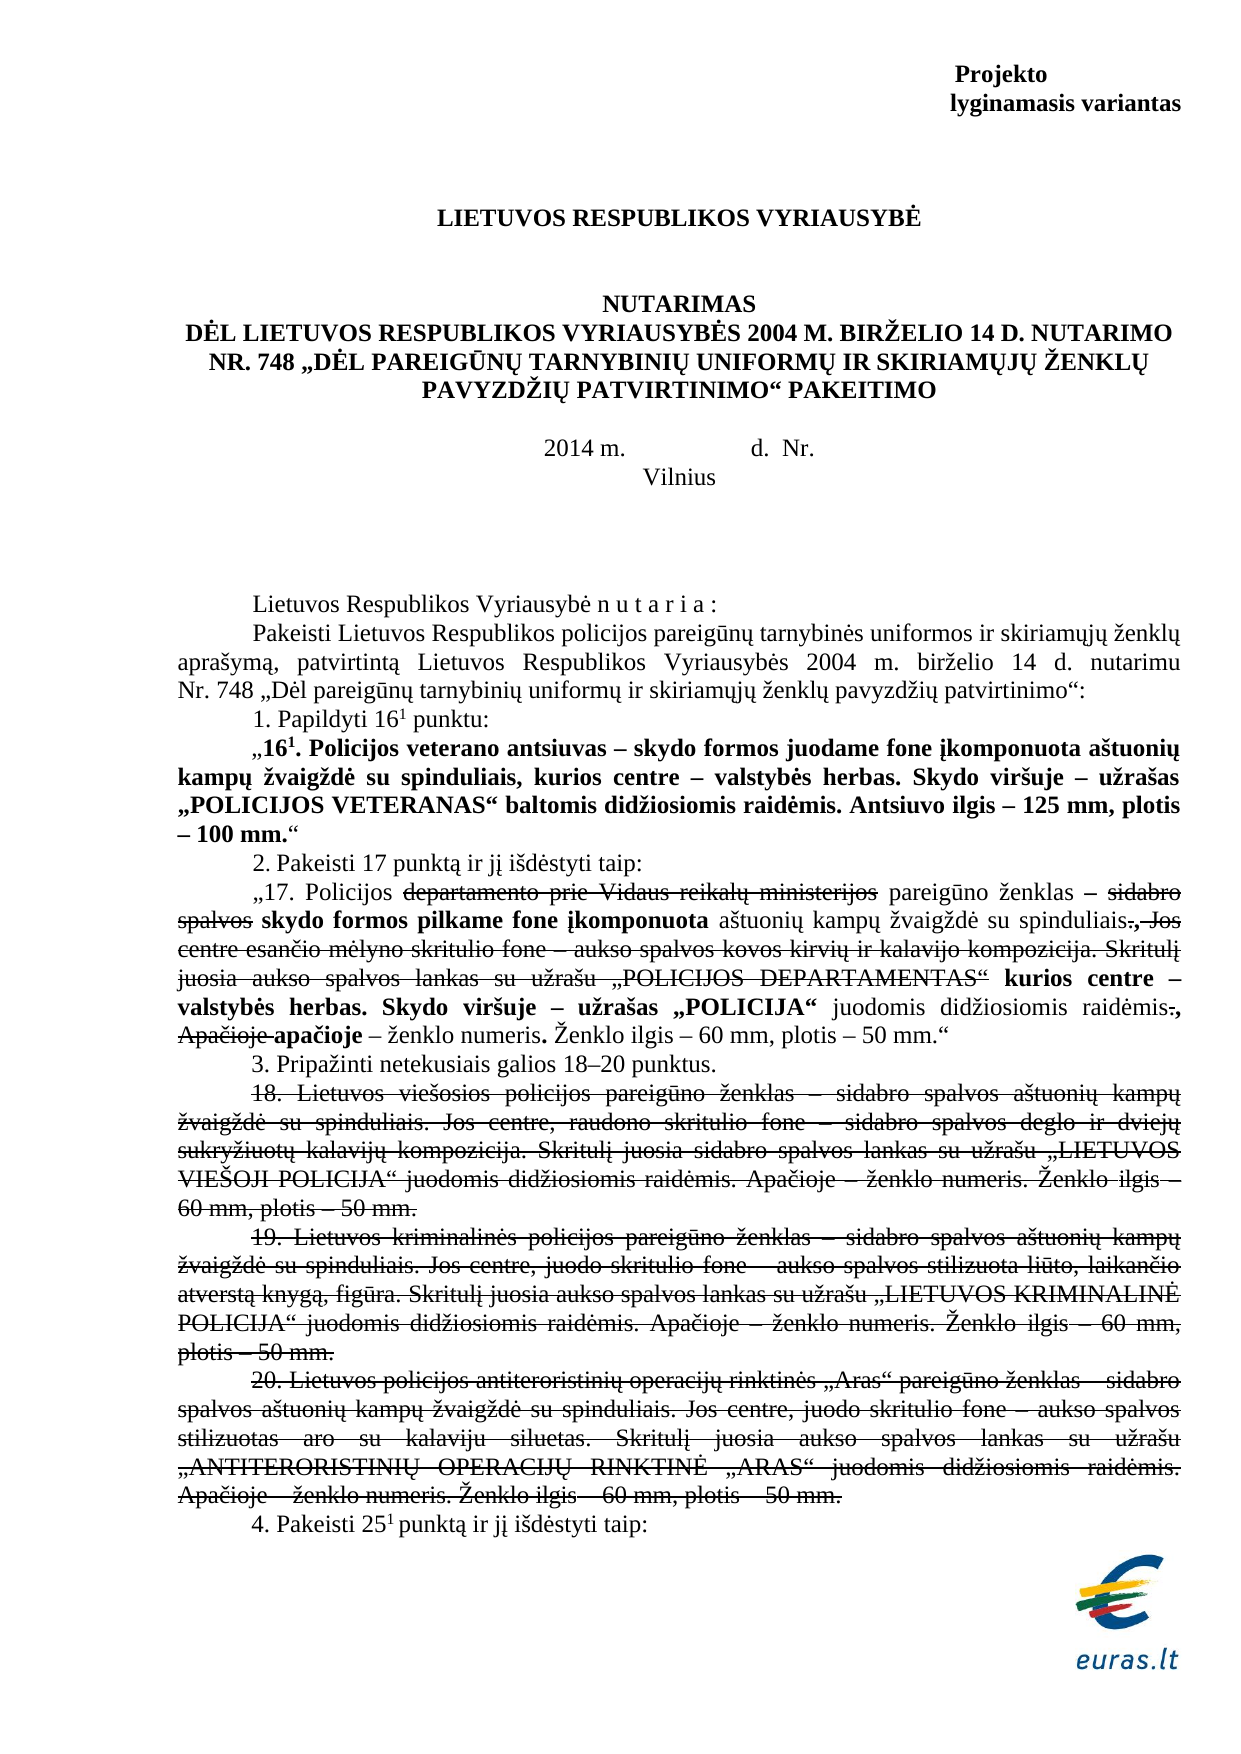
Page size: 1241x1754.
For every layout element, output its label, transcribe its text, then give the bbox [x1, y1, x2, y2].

text 18. Lietuvos viešosios policijos pareigūno ženklas – sidabro spalvos aštuonių kampų žvaigždė su spinduliais. Jos centre, raudono skritulio fone – sidabro spalvos deglo ir dviejų sukryžiuotų kalavijų kompozicija. Skritulį juosia sidabro spalvos lankas su užrašu „LIETUVOS VIEŠOJI POLICIJA“ juodomis didžiosiomis raidėmis. Apačioje – ženklo numeris. Ženklo ilgis – 60 mm, plotis – 50 mm. [177, 1152, 1181, 1222]
text 4. Pakeisti 251 punktą ir jį išdėstyti taip: [177, 1509, 1181, 1538]
text 20. Lietuvos policijos antiteroristinių operacijų rinktinės „Aras“ pareigūno ženklas – sidabro spalvos aštuonių kampų žvaigždė su spinduliais. Jos centre, juodo skritulio fone – aukso spalvos stilizuotas aro su kalaviju siluetas. Skritulį juosia aukso spalvos lankas su užrašu „ANTITERORISTINIŲ OPERACIJŲ RINKTINĖ „ARAS“ juodomis didžiosiomis raidėmis. Apačioje – ženklo numeris. Ženklo ilgis – 60 mm, plotis – 50 mm. [177, 1411, 1181, 1439]
text 19. Lietuvos kriminalinės policijos pareigūno ženklas – sidabro spalvos aštuonių kampų žvaigždė su spinduliais. Jos centre, juodo skritulio fone – aukso spalvos stilizuota liūto, laikančio atverstą knygą, figūra. Skritulį juosia aukso spalvos lankas su užrašu „LIETUVOS KRIMINALINĖ POLICIJA“ juodomis didžiosiomis raidėmis. Apačioje – ženklo numeris. Ženklo ilgis – 60 mm, plotis – 50 mm. [177, 1267, 1181, 1295]
text 2. Pakeisti 17 punktą ir jį išdėstyti taip: [177, 848, 1181, 877]
text LIETUVOS RESPUBLIKOS VYRIAUSYBĖ [177, 203, 1181, 232]
text 18. Lietuvos viešosios policijos pareigūno ženklas – sidabro spalvos aštuonių kampų žvaigždė su spinduliais. Jos centre, raudono skritulio fone – sidabro spalvos deglo ir dviejų sukryžiuotų kalavijų kompozicija. Skritulį juosia sidabro spalvos lankas su užrašu „LIETUVOS VIEŠOJI POLICIJA“ juodomis didžiosiomis raidėmis. Apačioje – ženklo numeris. Ženklo ilgis – 60 mm, plotis – 50 mm. [177, 1078, 1181, 1122]
text 18. Lietuvos viešosios policijos pareigūno ženklas – sidabro spalvos aštuonių kampų žvaigždė su spinduliais. Jos centre, raudono skritulio fone – sidabro spalvos deglo ir dviejų sukryžiuotų kalavijų kompozicija. Skritulį juosia sidabro spalvos lankas su užrašu „LIETUVOS VIEŠOJI POLICIJA“ juodomis didžiosiomis raidėmis. Apačioje – ženklo numeris. Ženklo ilgis – 60 mm, plotis – 50 mm. [177, 1123, 1181, 1151]
text 19. Lietuvos kriminalinės policijos pareigūno ženklas – sidabro spalvos aštuonių kampų žvaigždė su spinduliais. Jos centre, juodo skritulio fone – aukso spalvos stilizuota liūto, laikančio atverstą knygą, figūra. Skritulį juosia aukso spalvos lankas su užrašu „LIETUVOS KRIMINALINĖ POLICIJA“ juodomis didžiosiomis raidėmis. Apačioje – ženklo numeris. Ženklo ilgis – 60 mm, plotis – 50 mm. [177, 1325, 1181, 1366]
text 2014 m. d. Nr. [177, 433, 1181, 462]
text PAVYZDŽIŲ PATVIRTINIMO“ PAKEITIMO [177, 375, 1181, 404]
text Pakeisti Lietuvos Respublikos policijos pareigūnų tarnybinės uniformos ir skiriamųjų ženklų aprašymą, patvirtintą Lietuvos Respublikos Vyriausybės 2004 m. birželio 14 d. nutarimu Nr. 748 „Dėl pareigūnų tarnybinių uniformų ir skiriamųjų ženklų pavyzdžių patvirtinimo“: [177, 618, 1181, 704]
text „17. Policijos departamento prie Vidaus reikalų ministerijos pareigūno ženklas – sidabro spalvos skydo formos pilkame fone įkomponuota aštuonių kampų žvaigždė su spinduliais., Jos centre esančio mėlyno skritulio fone – aukso spalvos kovos kirvių ir kalavijo kompozicija. Skritulį juosia aukso spalvos lankas su užrašu „POLICIJOS DEPARTAMENTAS“ kurios centre – valstybės herbas. Skydo viršuje – užrašas „POLICIJA“ juodomis didžiosiomis raidėmis., Apačioje apačioje – ženklo numeris. Ženklo ilgis – 60 mm, plotis – 50 mm.“ [177, 877, 1181, 950]
subtitle Projekto [777, 59, 1181, 88]
text 19. Lietuvos kriminalinės policijos pareigūno ženklas – sidabro spalvos aštuonių kampų žvaigždė su spinduliais. Jos centre, juodo skritulio fone – aukso spalvos stilizuota liūto, laikančio atverstą knygą, figūra. Skritulį juosia aukso spalvos lankas su užrašu „LIETUVOS KRIMINALINĖ POLICIJA“ juodomis didžiosiomis raidėmis. Apačioje – ženklo numeris. Ženklo ilgis – 60 mm, plotis – 50 mm. [177, 1222, 1181, 1266]
text 20. Lietuvos policijos antiteroristinių operacijų rinktinės „Aras“ pareigūno ženklas – sidabro spalvos aštuonių kampų žvaigždė su spinduliais. Jos centre, juodo skritulio fone – aukso spalvos stilizuotas aro su kalaviju siluetas. Skritulį juosia aukso spalvos lankas su užrašu „ANTITERORISTINIŲ OPERACIJŲ RINKTINĖ „ARAS“ juodomis didžiosiomis raidėmis. Apačioje – ženklo numeris. Ženklo ilgis – 60 mm, plotis – 50 mm. [177, 1440, 1181, 1467]
text 20. Lietuvos policijos antiteroristinių operacijų rinktinės „Aras“ pareigūno ženklas – sidabro spalvos aštuonių kampų žvaigždė su spinduliais. Jos centre, juodo skritulio fone – aukso spalvos stilizuotas aro su kalaviju siluetas. Skritulį juosia aukso spalvos lankas su užrašu „ANTITERORISTINIŲ OPERACIJŲ RINKTINĖ „ARAS“ juodomis didžiosiomis raidėmis. Apačioje – ženklo numeris. Ženklo ilgis – 60 mm, plotis – 50 mm. [177, 1366, 1181, 1410]
text Vilnius [177, 462, 1181, 490]
text 19. Lietuvos kriminalinės policijos pareigūno ženklas – sidabro spalvos aštuonių kampų žvaigždė su spinduliais. Jos centre, juodo skritulio fone – aukso spalvos stilizuota liūto, laikančio atverstą knygą, figūra. Skritulį juosia aukso spalvos lankas su užrašu „LIETUVOS KRIMINALINĖ POLICIJA“ juodomis didžiosiomis raidėmis. Apačioje – ženklo numeris. Ženklo ilgis – 60 mm, plotis – 50 mm. [177, 1296, 1181, 1324]
text 1. Papildyti 161 punktu: [177, 704, 1181, 733]
text „161. Policijos veterano antsiuvas – skydo formos juodame fone įkomponuota aštuonių kampų žvaigždė su spinduliais, kurios centre – valstybės herbas. Skydo viršuje – užrašas „POLICIJOS VETERANAS“ baltomis didžiosiomis raidėmis. Antsiuvo ilgis – 125 mm, plotis – 100 mm.“ [177, 733, 1181, 848]
text Lietuvos Respublikos Vyriausybė n u t a r i a : [177, 589, 1181, 618]
text 3. Pripažinti netekusiais galios 18–20 punktus. [177, 1049, 1181, 1078]
text 20. Lietuvos policijos antiteroristinių operacijų rinktinės „Aras“ pareigūno ženklas – sidabro spalvos aštuonių kampų žvaigždė su spinduliais. Jos centre, juodo skritulio fone – aukso spalvos stilizuotas aro su kalaviju siluetas. Skritulį juosia aukso spalvos lankas su užrašu „ANTITERORISTINIŲ OPERACIJŲ RINKTINĖ „ARAS“ juodomis didžiosiomis raidėmis. Apačioje – ženklo numeris. Ženklo ilgis – 60 mm, plotis – 50 mm. [177, 1468, 1181, 1509]
text NUTARIMAS [177, 289, 1181, 318]
subtitle lyginamasis variantas [177, 88, 1181, 117]
text DĖL LIETUVOS RESPUBLIKOS VYRIAUSYBĖS 2004 M. BIRŽELIO 14 D. NUTARIMO NR. 748 „DĖL PAREIGŪNŲ TARNYBINIŲ UNIFORMŲ IR SKIRIAMŲJŲ ŽENKLŲ [177, 318, 1181, 375]
text „17. Policijos departamento prie Vidaus reikalų ministerijos pareigūno ženklas – sidabro spalvos skydo formos pilkame fone įkomponuota aštuonių kampų žvaigždė su spinduliais., Jos centre esančio mėlyno skritulio fone – aukso spalvos kovos kirvių ir kalavijo kompozicija. Skritulį juosia aukso spalvos lankas su užrašu „POLICIJOS DEPARTAMENTAS“ kurios centre – valstybės herbas. Skydo viršuje – užrašas „POLICIJA“ juodomis didžiosiomis raidėmis., Apačioje apačioje – ženklo numeris. Ženklo ilgis – 60 mm, plotis – 50 mm.“ [177, 951, 1181, 1049]
